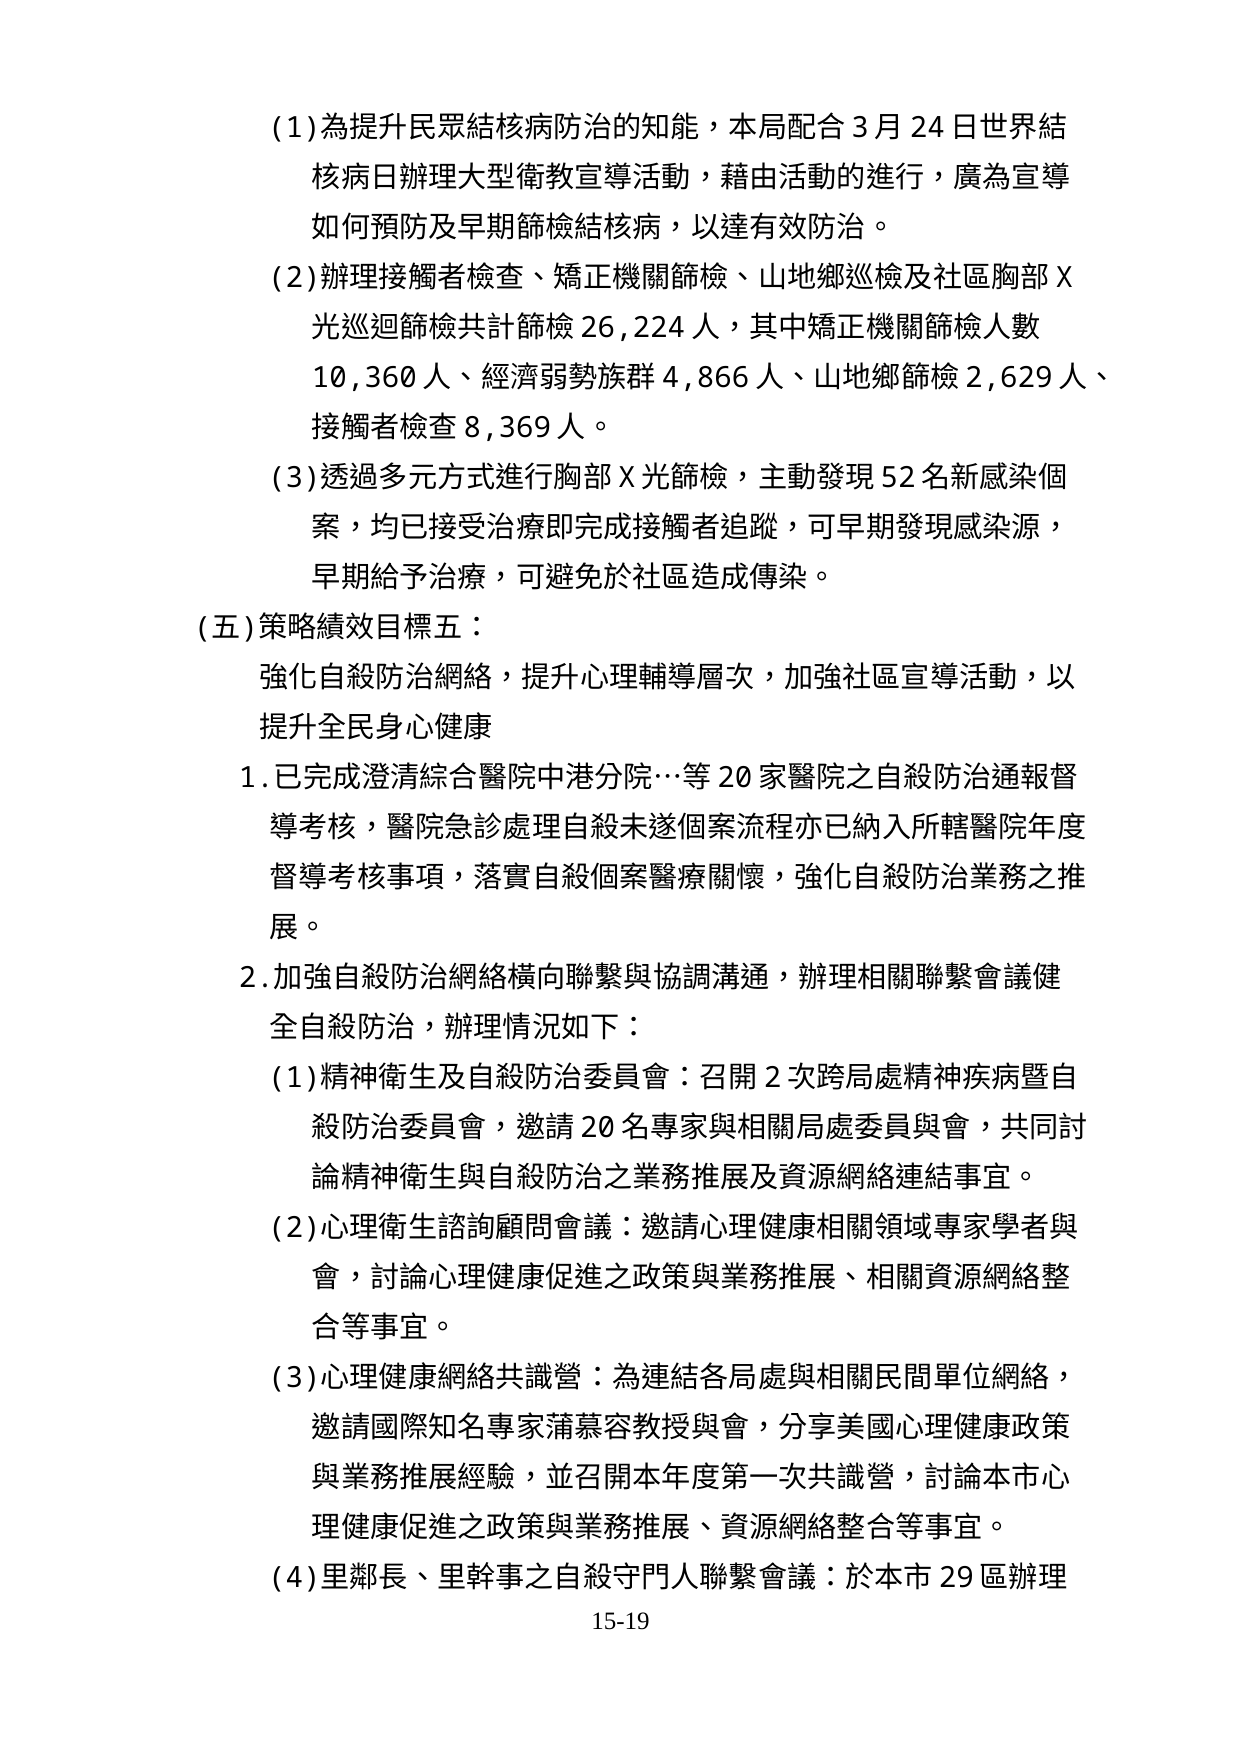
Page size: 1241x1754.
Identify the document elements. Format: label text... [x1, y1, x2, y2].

text 1.已完成澄清綜合醫院中港分院…等20家醫院之自殺防治通報督導考核，醫院急診處理自殺未遂個案流程亦已納入所轄醫院年度督導考核事項，落實自殺個案醫療關懷，強化自殺防治業務之推展。 [239, 747, 1089, 947]
text (3)心理健康網絡共識營：為連結各局處與相關民間單位網絡，邀請國際知名專家蒲慕容教授與會，分享美國心理健康政策與業務推展經驗，並召開本年度第一次共識營，討論本市心理健康促進之政策與業務推展、資源網絡整合等事宜。 [268, 1347, 1089, 1547]
text (3)透過多元方式進行胸部X光篩檢，主動發現52名新感染個案，均已接受治療即完成接觸者追蹤，可早期發現感染源，早期給予治療，可避免於社區造成傳染。 [268, 447, 1089, 597]
text (4)里鄰長、里幹事之自殺守門人聯繫會議：於本市29區辦理 [268, 1547, 1089, 1597]
text (2)心理衛生諮詢顧問會議：邀請心理健康相關領域專家學者與會，討論心理健康促進之政策與業務推展、相關資源網絡整合等事宜。 [268, 1197, 1089, 1347]
text (1)為提升民眾結核病防治的知能，本局配合3月24日世界結核病日辦理大型衛教宣導活動，藉由活動的進行，廣為宣導如何預防及早期篩檢結核病，以達有效防治。 [268, 97, 1089, 247]
text 強化自殺防治網絡，提升心理輔導層次，加強社區宣導活動，以提升全民身心健康 [259, 647, 1089, 747]
text 2.加強自殺防治網絡橫向聯繫與協調溝通，辦理相關聯繫會議健全自殺防治，辦理情況如下： [239, 947, 1089, 1047]
text (2)辦理接觸者檢查、矯正機關篩檢、山地鄉巡檢及社區胸部X光巡迴篩檢共計篩檢26,224人，其中矯正機關篩檢人數10,360人、經濟弱勢族群4,866人、山地鄉篩檢2,629人、接觸者檢查8,369人。 [268, 247, 1089, 447]
text (1)精神衛生及自殺防治委員會：召開2次跨局處精神疾病暨自殺防治委員會，邀請20名專家與相關局處委員與會，共同討論精神衛生與自殺防治之業務推展及資源網絡連結事宜。 [268, 1047, 1089, 1197]
text (五)策略績效目標五： [186, 597, 1089, 647]
